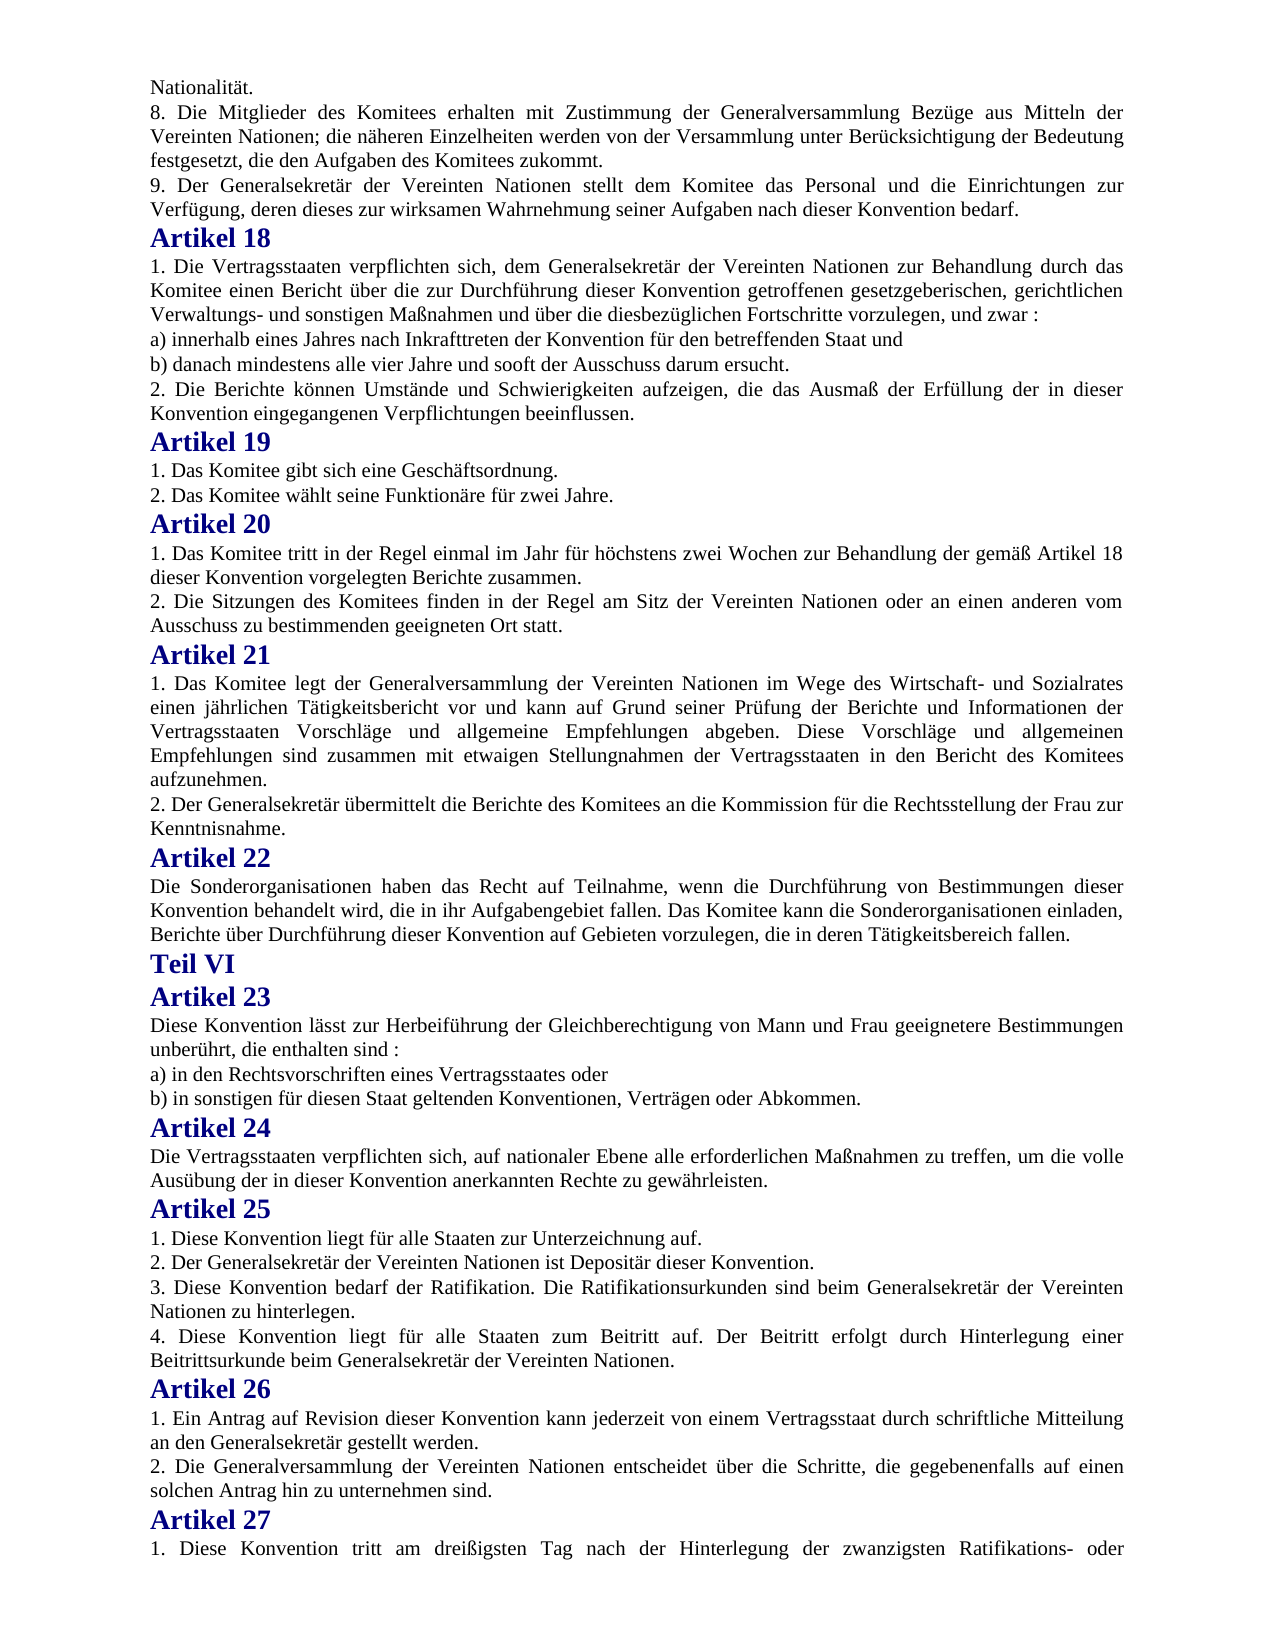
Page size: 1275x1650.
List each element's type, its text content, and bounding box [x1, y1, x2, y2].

text Artikel 25 [150, 1193, 1125, 1225]
text 1. Das Komitee tritt in der Regel einmal im Jahr für höchstens zwei Wochen zur Behandlung der gemäß Artikel 18 dieser Konvention vorgelegten Berichte zusammen. [150, 541, 1125, 589]
text Artikel 21 [150, 638, 1125, 671]
text 1. Diese Konvention liegt für alle Staaten zur Unterzeichnung auf. [150, 1226, 1125, 1250]
text b) danach mindestens alle vier Jahre und sooft der Ausschuss darum ersucht. [150, 352, 1125, 376]
text 2. Der Generalsekretär der Vereinten Nationen ist Depositär dieser Konvention. [150, 1250, 1125, 1274]
text 2. Die Generalversammlung der Vereinten Nationen entscheidet über die Schritte, die gegebenenfalls auf einen solchen Antrag hin zu unternehmen sind. [150, 1454, 1125, 1502]
text b) in sonstigen für diesen Staat geltenden Konventionen, Verträgen oder Abkommen. [150, 1086, 1125, 1110]
text 2. Die Sitzungen des Komitees finden in der Regel am Sitz der Vereinten Nationen oder an einen anderen vom Ausschuss zu bestimmenden geeigneten Ort statt. [150, 589, 1125, 637]
text 1. Die Vertragsstaaten verpflichten sich, dem Generalsekretär der Vereinten Nationen zur Behandlung durch das Komitee einen Bericht über die zur Durchführung dieser Konvention getroffenen gesetzgeberischen, gerichtlichen Verwaltungs- und sonstigen Maßnahmen und über die diesbezüglichen Fortschritte vorzulegen, und zwar : [150, 254, 1125, 326]
text 2. Der Generalsekretär übermittelt die Berichte des Komitees an die Kommission für die Rechtsstellung der Frau zur Kenntnisnahme. [150, 792, 1125, 840]
text Artikel 24 [150, 1111, 1125, 1143]
text 1. Das Komitee legt der Generalversammlung der Vereinten Nationen im Wege des Wirtschaft- und Sozialrates einen jährlichen Tätigkeitsbericht vor und kann auf Grund seiner Prüfung der Berichte und Informationen der Vertragsstaaten Vorschläge und allgemeine Empfehlungen abgeben. Diese Vorschläge und allgemeinen Empfehlungen sind zusammen mit etwaigen Stellungnahmen der Vertragsstaaten in den Bericht des Komitees aufzunehmen. [150, 671, 1125, 791]
text 8. Die Mitglieder des Komitees erhalten mit Zustimmung der Generalversammlung Bezüge aus Mitteln der Vereinten Nationen; die näheren Einzelheiten werden von der Versammlung unter Berücksichtigung der Bedeutung festgesetzt, die den Aufgaben des Komitees zukommt. [150, 100, 1125, 172]
text Artikel 19 [150, 425, 1125, 458]
text Artikel 22 [150, 841, 1125, 873]
text Artikel 18 [150, 221, 1125, 254]
text 2. Die Berichte können Umstände und Schwierigkeiten aufzeigen, die das Ausmaß der Erfüllung der in dieser Konvention eingegangenen Verpflichtungen beeinflussen. [150, 376, 1125, 424]
text 1. Das Komitee gibt sich eine Geschäftsordnung. [150, 458, 1125, 482]
text Nationalität. [150, 75, 1125, 99]
text Teil VI [150, 947, 1125, 979]
text a) in den Rechtsvorschriften eines Vertragsstaates oder [150, 1061, 1125, 1086]
text Artikel 23 [150, 980, 1125, 1012]
text 1. Diese Konvention tritt am dreißigsten Tag nach der Hinterlegung der zwanzigsten Ratifikations- oder [150, 1536, 1125, 1560]
text 1. Ein Antrag auf Revision dieser Konvention kann jederzeit von einem Vertragsstaat durch schriftliche Mitteilung an den Generalsekretär gestellt werden. [150, 1406, 1125, 1454]
text Die Sonderorganisationen haben das Recht auf Teilnahme, wenn die Durchführung von Bestimmungen dieser Konvention behandelt wird, die in ihr Aufgabengebiet fallen. Das Komitee kann die Sonderorganisationen einladen, Berichte über Durchführung dieser Konvention auf Gebieten vorzulegen, die in deren Tätigkeitsbereich fallen. [150, 874, 1125, 946]
text Artikel 27 [150, 1503, 1125, 1535]
text 9. Der Generalsekretär der Vereinten Nationen stellt dem Komitee das Personal und die Einrichtungen zur Verfügung, deren dieses zur wirksamen Wahrnehmung seiner Aufgaben nach dieser Konvention bedarf. [150, 172, 1125, 221]
text Die Vertragsstaaten verpflichten sich, auf nationaler Ebene alle erforderlichen Maßnahmen zu treffen, um die volle Ausübung der in dieser Konvention anerkannten Rechte zu gewährleisten. [150, 1144, 1125, 1192]
text Diese Konvention lässt zur Herbeiführung der Gleichberechtigung von Mann und Frau geeignetere Bestimmungen unberührt, die enthalten sind : [150, 1013, 1125, 1061]
text 4. Diese Konvention liegt für alle Staaten zum Beitritt auf. Der Beitritt erfolgt durch Hinterlegung einer Beitrittsurkunde beim Generalsekretär der Vereinten Nationen. [150, 1324, 1125, 1372]
text 3. Diese Konvention bedarf der Ratifikation. Die Ratifikationsurkunden sind beim Generalsekretär der Vereinten Nationen zu hinterlegen. [150, 1275, 1125, 1323]
text Artikel 20 [150, 508, 1125, 540]
text Artikel 26 [150, 1372, 1125, 1405]
text a) innerhalb eines Jahres nach Inkrafttreten der Konvention für den betreffenden Staat und [150, 327, 1125, 351]
text 2. Das Komitee wählt seine Funktionäre für zwei Jahre. [150, 483, 1125, 507]
